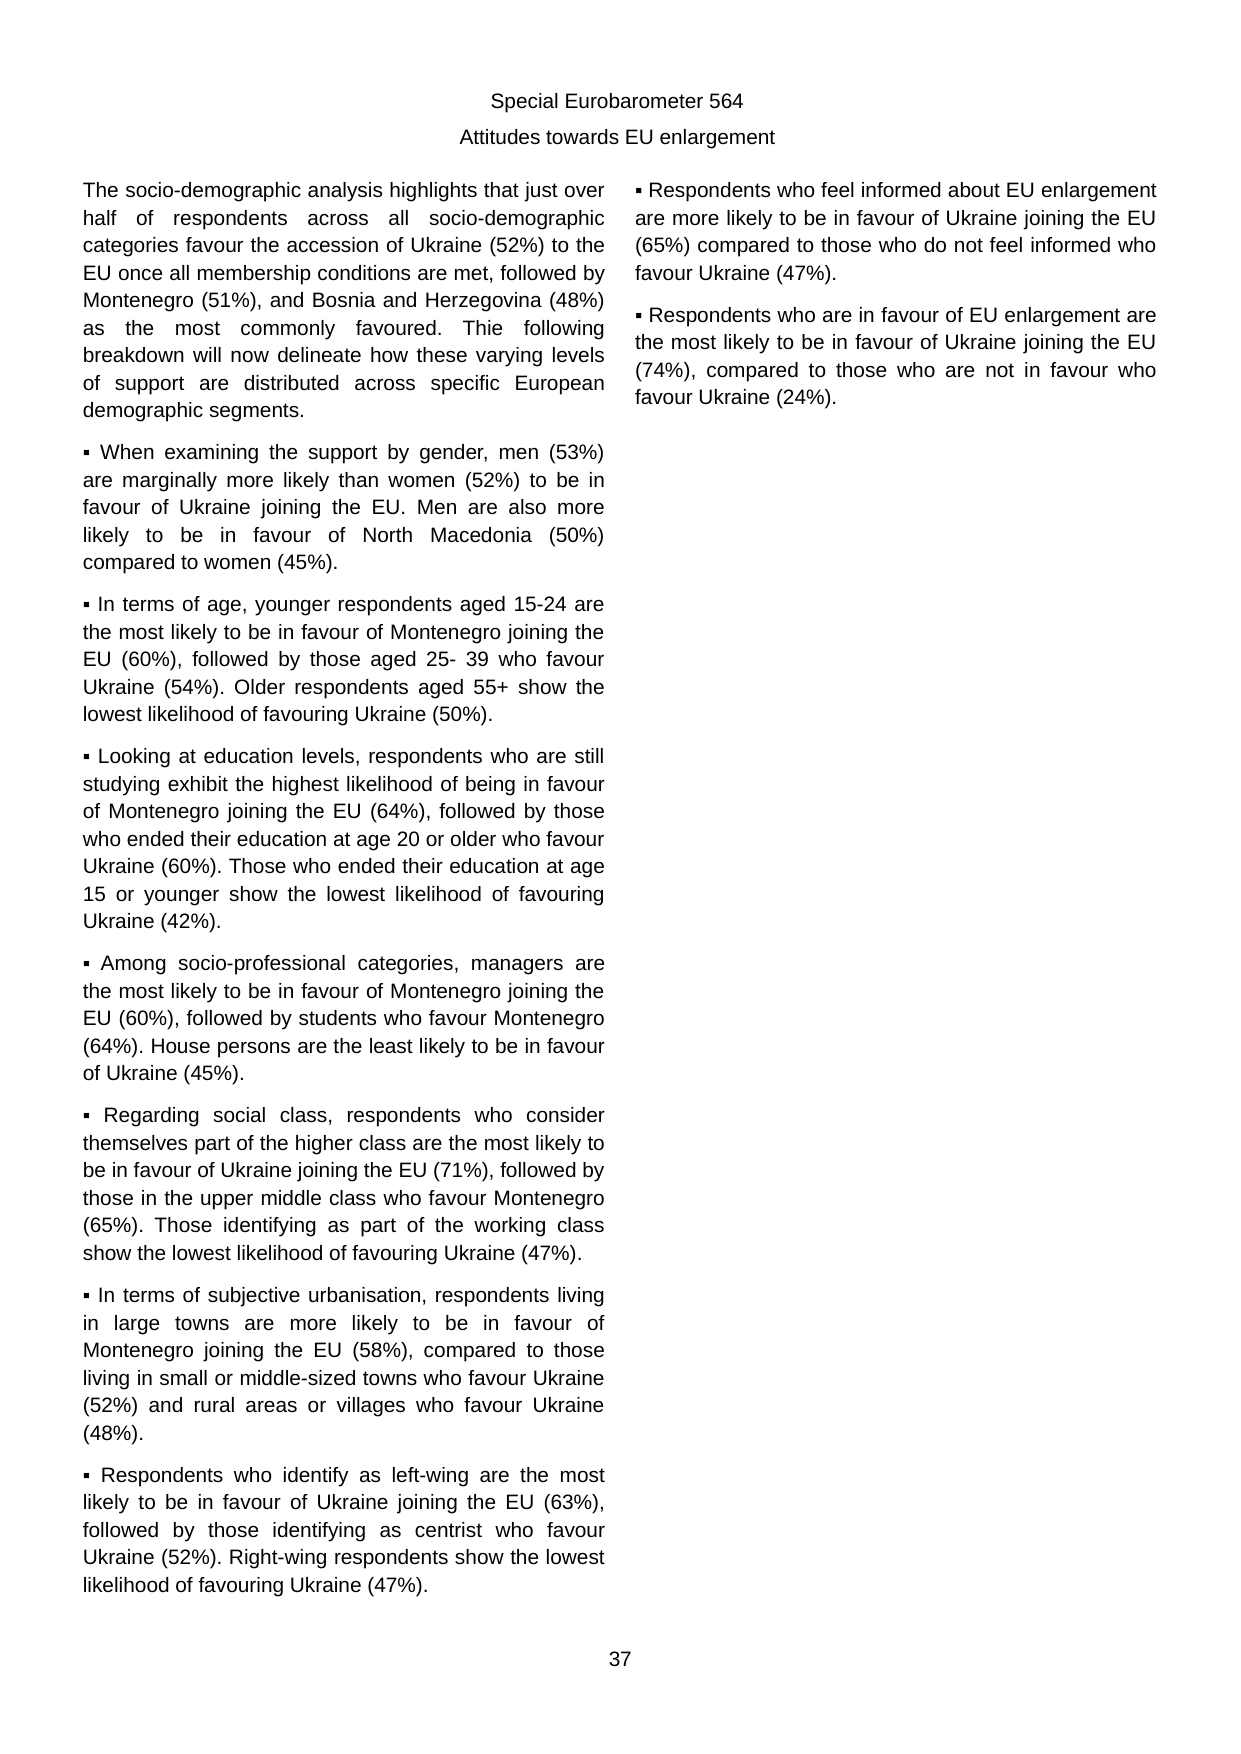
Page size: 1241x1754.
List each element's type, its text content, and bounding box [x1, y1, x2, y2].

text ▪ Among socio-professional categories, managers are the most likely to be in favour of Montenegro joining the EU (60%), followed by students who favour Montenegro (64%). House persons are the least likely to be in favour of Ukraine (45%). [83, 951, 605, 1085]
text ▪ When examining the support by gender, men (53%) are marginally more likely than women (52%) to be in favour of Ukraine joining the EU. Men are also more likely to be in favour of North Macedonia (50%) compared to women (45%). [83, 440, 605, 574]
text ▪ Respondents who are in favour of EU enlargement are the most likely to be in favour of Ukraine joining the EU (74%), compared to those who are not in favour who favour Ukraine (24%). [635, 302, 1157, 409]
text ▪ Looking at education levels, respondents who are still studying exhibit the highest likelihood of being in favour of Montenegro joining the EU (64%), followed by those who ended their education at age 20 or older who favour Ukraine (60%). Those who ended their education at age 15 or younger show the lowest likelihood of favouring Ukraine (42%). [83, 744, 605, 933]
text The socio-demographic analysis highlights that just over half of respondents across all socio-demographic categories favour the accession of Ukraine (52%) to the EU once all membership conditions are met, followed by Montenegro (51%), and Bosnia and Herzegovina (48%) as the most commonly favoured. Thie following breakdown will now delineate how these varying levels of support are distributed across specific European demographic segments. [83, 178, 605, 422]
text ▪ In terms of age, younger respondents aged 15-24 are the most likely to be in favour of Montenegro joining the EU (60%), followed by those aged 25- 39 who favour Ukraine (54%). Older respondents aged 55+ show the lowest likelihood of favouring Ukraine (50%). [83, 592, 605, 726]
text ▪ Regarding social class, respondents who consider themselves part of the higher class are the most likely to be in favour of Ukraine joining the EU (71%), followed by those in the upper middle class who favour Montenegro (65%). Those identifying as part of the working class show the lowest likelihood of favouring Ukraine (47%). [83, 1103, 605, 1265]
text ▪ Respondents who identify as left-wing are the most likely to be in favour of Ukraine joining the EU (63%), followed by those identifying as centrist who favour Ukraine (52%). Right-wing respondents show the lowest likelihood of favouring Ukraine (47%). [83, 1462, 605, 1596]
text ▪ In terms of subjective urbanisation, respondents living in large towns are more likely to be in favour of Montenegro joining the EU (58%), compared to those living in small or middle-sized towns who favour Ukraine (52%) and rural areas or villages who favour Ukraine (48%). [83, 1283, 605, 1444]
text ▪ Respondents who feel informed about EU enlargement are more likely to be in favour of Ukraine joining the EU (65%) compared to those who do not feel informed who favour Ukraine (47%). [635, 178, 1157, 284]
